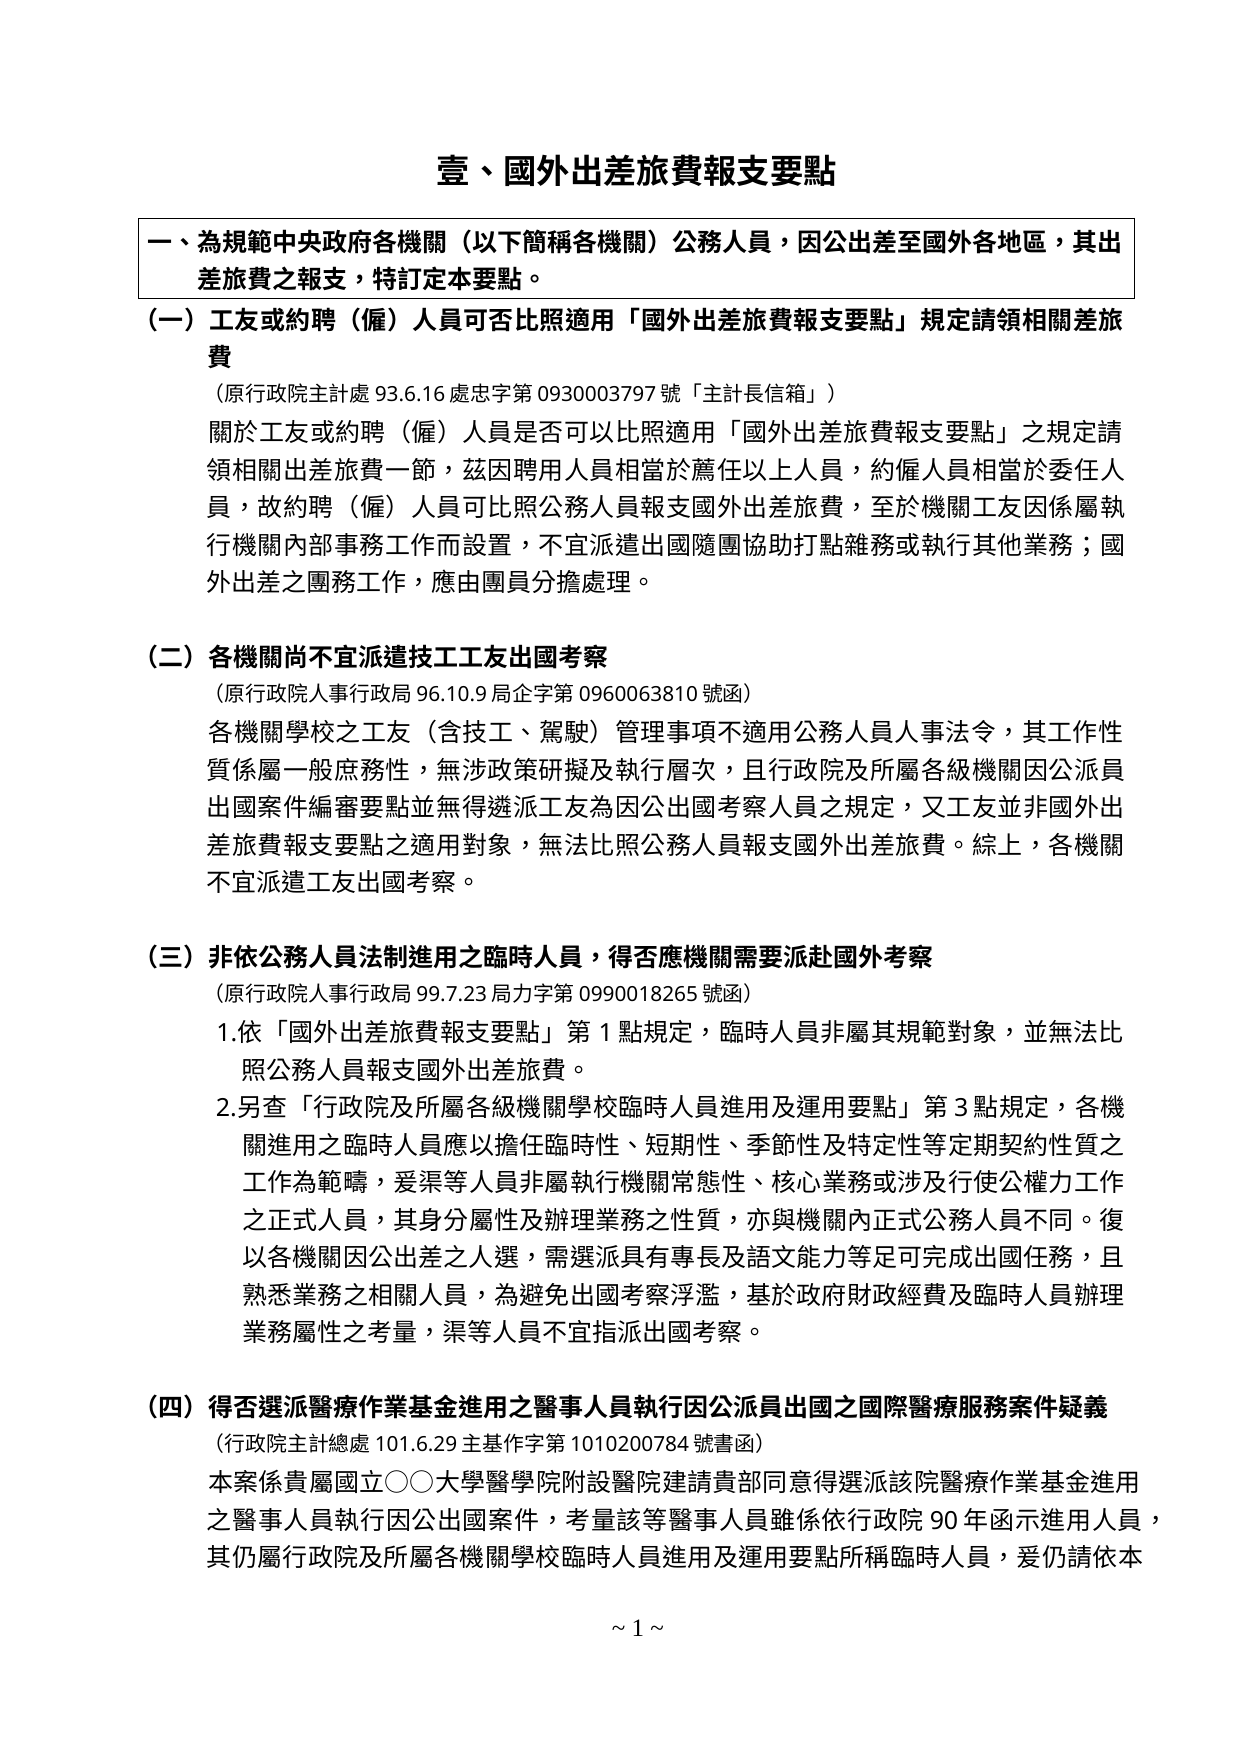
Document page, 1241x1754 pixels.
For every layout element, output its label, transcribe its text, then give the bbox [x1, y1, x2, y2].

text （原行政院人事行政局96.10.9局企字第0960063810號函） [204, 674, 1126, 712]
text （行政院主計總處101.6.29主基作字第1010200784號書函） [204, 1424, 1126, 1462]
subtitle （一）工友或約聘（僱）人員可否比照適用「國外出差旅費報支要點」規定請領相關差旅費 [133, 299, 1126, 374]
text 2.另查「行政院及所屬各級機關學校臨時人員進用及運用要點」第3點規定，各機關進用之臨時人員應以擔任臨時性、短期性、季節性及特定性等定期契約性質之工作為範疇，爰渠等人員非屬執行機關常態性、核心業務或涉及行使公權力工作之正式人員，其身分屬性及辦理業務之性質，亦與機關內正式公務人員不同。復以各機關因公出差之人選，需選派具有專長及語文能力等足可完成出國任務，且熟悉業務之相關人員，為避免出國考察浮濫，基於政府財政經費及臨時人員辦理業務屬性之考量，渠等人員不宜指派出國考察。 [216, 1087, 1126, 1349]
text 各機關學校之工友（含技工、駕駛）管理事項不適用公務人員人事法令，其工作性質係屬一般庶務性，無涉政策研擬及執行層次，且行政院及所屬各級機關因公派員出國案件編審要點並無得遴派工友為因公出國考察人員之規定，又工友並非國外出差旅費報支要點之適用對象，無法比照公務人員報支國外出差旅費。綜上，各機關不宜派遣工友出國考察。 [207, 712, 1126, 899]
subtitle 壹、國外出差旅費報支要點 [148, 145, 1126, 193]
text （原行政院主計處93.6.16處忠字第0930003797號「主計長信箱」） [204, 374, 1126, 412]
text （三）非依公務人員法制進用之臨時人員，得否應機關需要派赴國外考察 [133, 937, 1126, 974]
text （四）得否選派醫療作業基金進用之醫事人員執行因公派員出國之國際醫療服務案件疑義 [133, 1387, 1128, 1424]
text 本案係貴屬國立○○大學醫學院附設醫院建請貴部同意得選派該院醫療作業基金進用之醫事人員執行因公出國案件，考量該等醫事人員雖係依行政院90年函示進用人員，其仍屬行政院及所屬各機關學校臨時人員進用及運用要點所稱臨時人員，爰仍請依本總處（改制前為行政院主計處）100年12月22日處孝三字第1000008020號書函辦理。 [207, 1462, 1143, 1574]
subtitle 一、為規範中央政府各機關（以下簡稱各機關）公務人員，因公出差至國外各地區，其出差旅費之報支，特訂定本要點。 [139, 219, 1134, 298]
text （原行政院人事行政局99.7.23局力字第0990018265號函） [204, 974, 1126, 1012]
text 1.依「國外出差旅費報支要點」第1點規定，臨時人員非屬其規範對象，並無法比照公務人員報支國外出差旅費。 [216, 1012, 1126, 1087]
text （二）各機關尚不宜派遣技工工友出國考察 [133, 637, 1126, 674]
text 關於工友或約聘（僱）人員是否可以比照適用「國外出差旅費報支要點」之規定請領相關出差旅費一節，茲因聘用人員相當於薦任以上人員，約僱人員相當於委任人員，故約聘（僱）人員可比照公務人員報支國外出差旅費，至於機關工友因係屬執行機關內部事務工作而設置，不宜派遣出國隨團協助打點雜務或執行其他業務；國外出差之團務工作，應由團員分擔處理。 [207, 412, 1126, 599]
